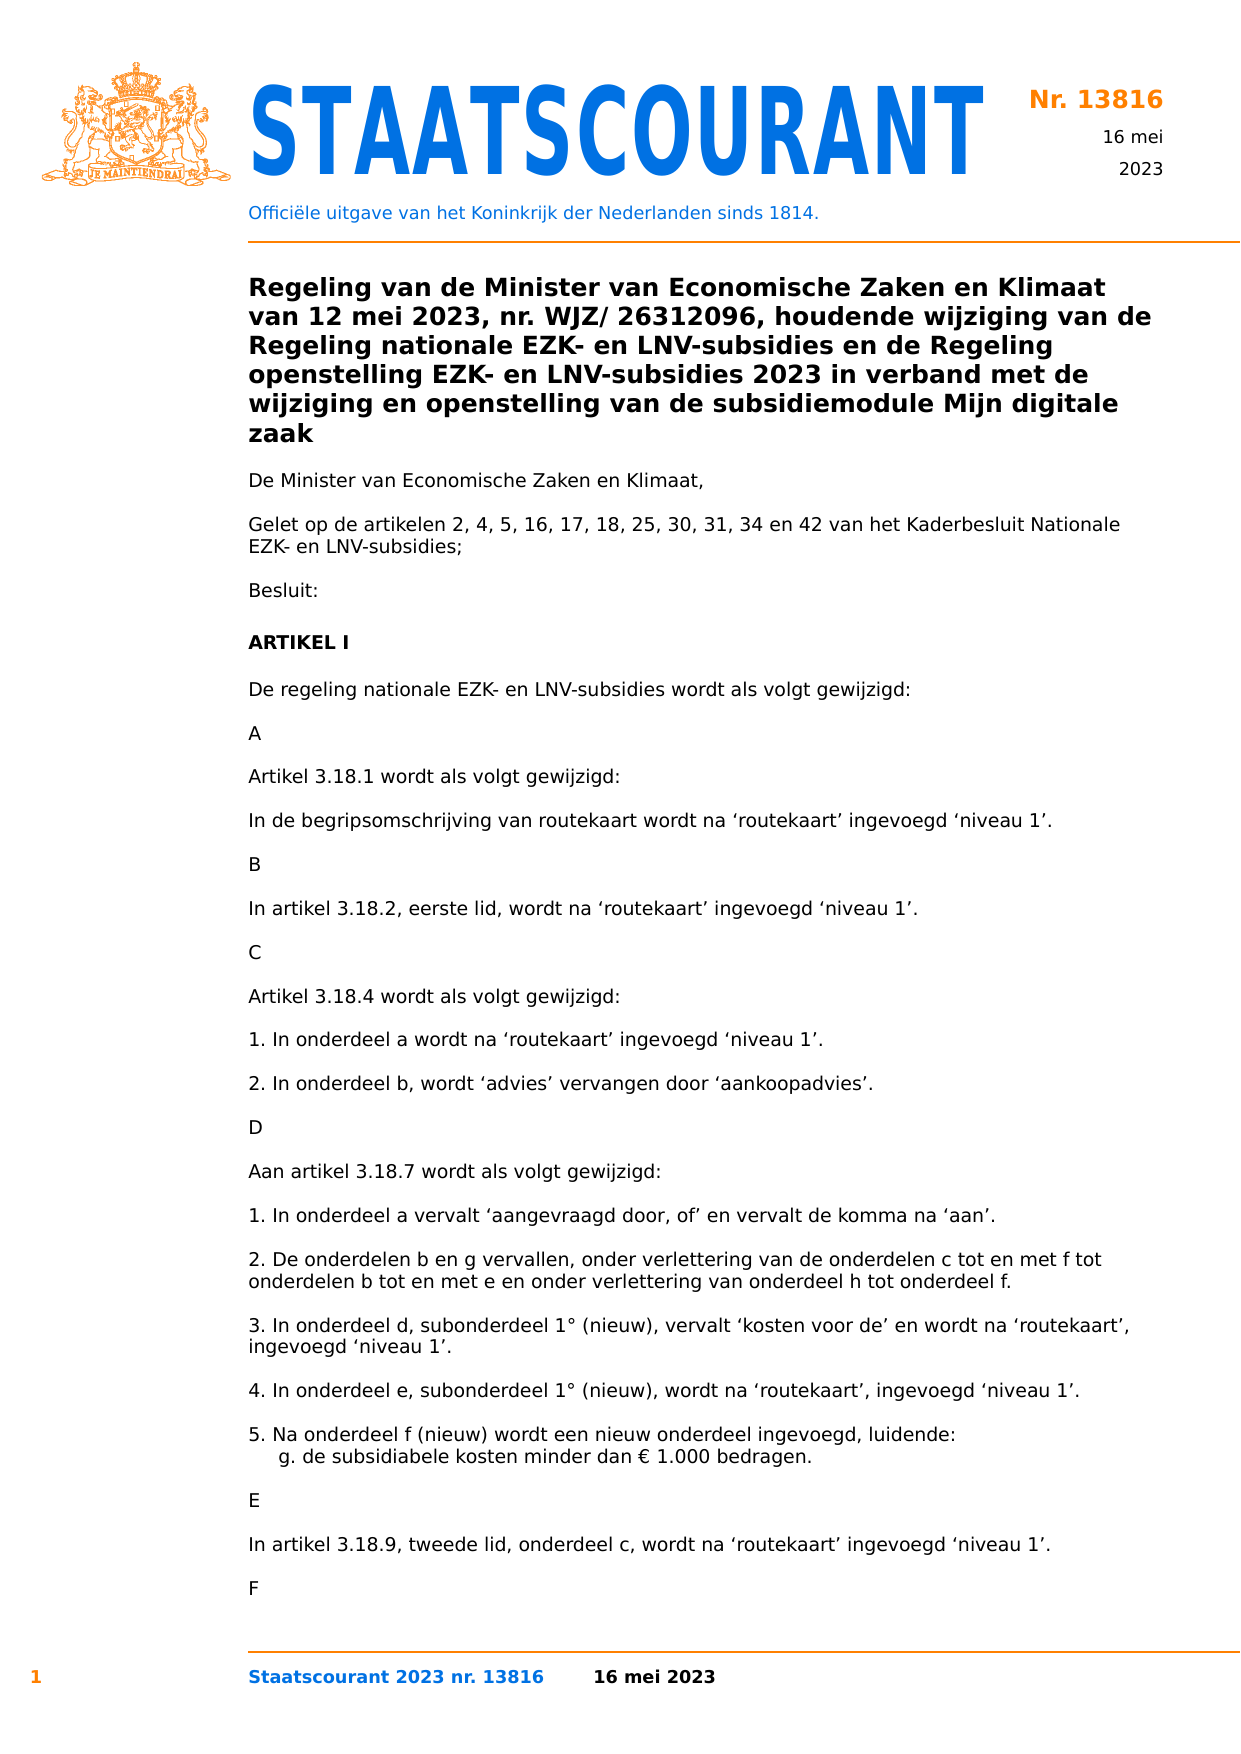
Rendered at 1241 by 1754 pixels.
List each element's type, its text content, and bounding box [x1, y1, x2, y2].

subtitle ARTIKEL I [248, 632, 1163, 653]
text Artikel 3.18.1 wordt als volgt gewijzigd: [248, 766, 1163, 788]
text 2. De onderdelen b en g vervallen, onder verlettering van de onderdelen c tot en met f tot onderdelen b tot en met e en onder verlettering van onderdeel h tot onderdeel f. [248, 1249, 1163, 1293]
text In de begripsomschrijving van routekaart wordt na ‘routekaart’ ingevoegd ‘niveau 1’. [248, 810, 1163, 832]
text D [248, 1117, 1163, 1139]
text F [248, 1578, 1163, 1600]
text Besluit: [248, 579, 1163, 602]
text 5. Na onderdeel f (nieuw) wordt een nieuw onderdeel ingevoegd, luidende: [248, 1424, 1163, 1446]
picture [41, 62, 231, 186]
table_cell 2023 [998, 153, 1240, 203]
text E [248, 1490, 1163, 1512]
text 1. In onderdeel a wordt na ‘routekaart’ ingevoegd ‘niveau 1’. [248, 1029, 1163, 1051]
text Gelet op de artikelen 2, 4, 5, 16, 17, 18, 25, 30, 31, 34 en 42 van het Kaderbesluit Nationale EZK- en LNV-subsidies; [248, 514, 1163, 558]
table_cell 16 mei [998, 121, 1240, 153]
table_header Nr. 13816 [998, 62, 1240, 121]
table_cell Officiële uitgave van het Koninkrijk der Nederlanden sinds 1814. [248, 203, 1240, 241]
text Artikel 3.18.4 wordt als volgt gewijzigd: [248, 986, 1163, 1007]
text C [248, 942, 1163, 964]
text B [248, 854, 1163, 876]
text De Minister van Economische Zaken en Klimaat, [248, 470, 1163, 492]
text A [248, 722, 1163, 744]
text In artikel 3.18.2, eerste lid, wordt na ‘routekaart’ ingevoegd ‘niveau 1’. [248, 898, 1163, 920]
table_header STAATSCOURANT [248, 62, 998, 203]
table_header [25, 62, 248, 241]
text 3. In onderdeel d, subonderdeel 1° (nieuw), vervalt ‘kosten voor de’ en wordt na ‘routekaart’, ingevoegd ‘niveau 1’. [248, 1314, 1163, 1358]
subtitle Regeling van de Minister van Economische Zaken en Klimaat van 12 mei 2023, nr. WJZ/ 26312096, houdende wijziging van de Regeling nationale EZK- en LNV-subsidies en de Regeling openstelling EZK- en LNV-subsidies 2023 in verband met de wijziging en openstelling van de subsidiemodule Mijn digitale zaak [248, 273, 1163, 448]
text 4. In onderdeel e, subonderdeel 1° (nieuw), wordt na ‘routekaart’, ingevoegd ‘niveau 1’. [248, 1380, 1163, 1402]
text In artikel 3.18.9, tweede lid, onderdeel c, wordt na ‘routekaart’ ingevoegd ‘niveau 1’. [248, 1534, 1163, 1556]
text De regeling nationale EZK- en LNV-subsidies wordt als volgt gewijzigd: [248, 678, 1163, 701]
text Aan artikel 3.18.7 wordt als volgt gewijzigd: [248, 1161, 1163, 1183]
text g. de subsidiabele kosten minder dan € 1.000 bedragen. [278, 1446, 1163, 1468]
text 1. In onderdeel a vervalt ‘aangevraagd door, of’ en vervalt de komma na ‘aan’. [248, 1205, 1163, 1227]
text 2. In onderdeel b, wordt ‘advies’ vervangen door ‘aankoopadvies’. [248, 1073, 1163, 1095]
